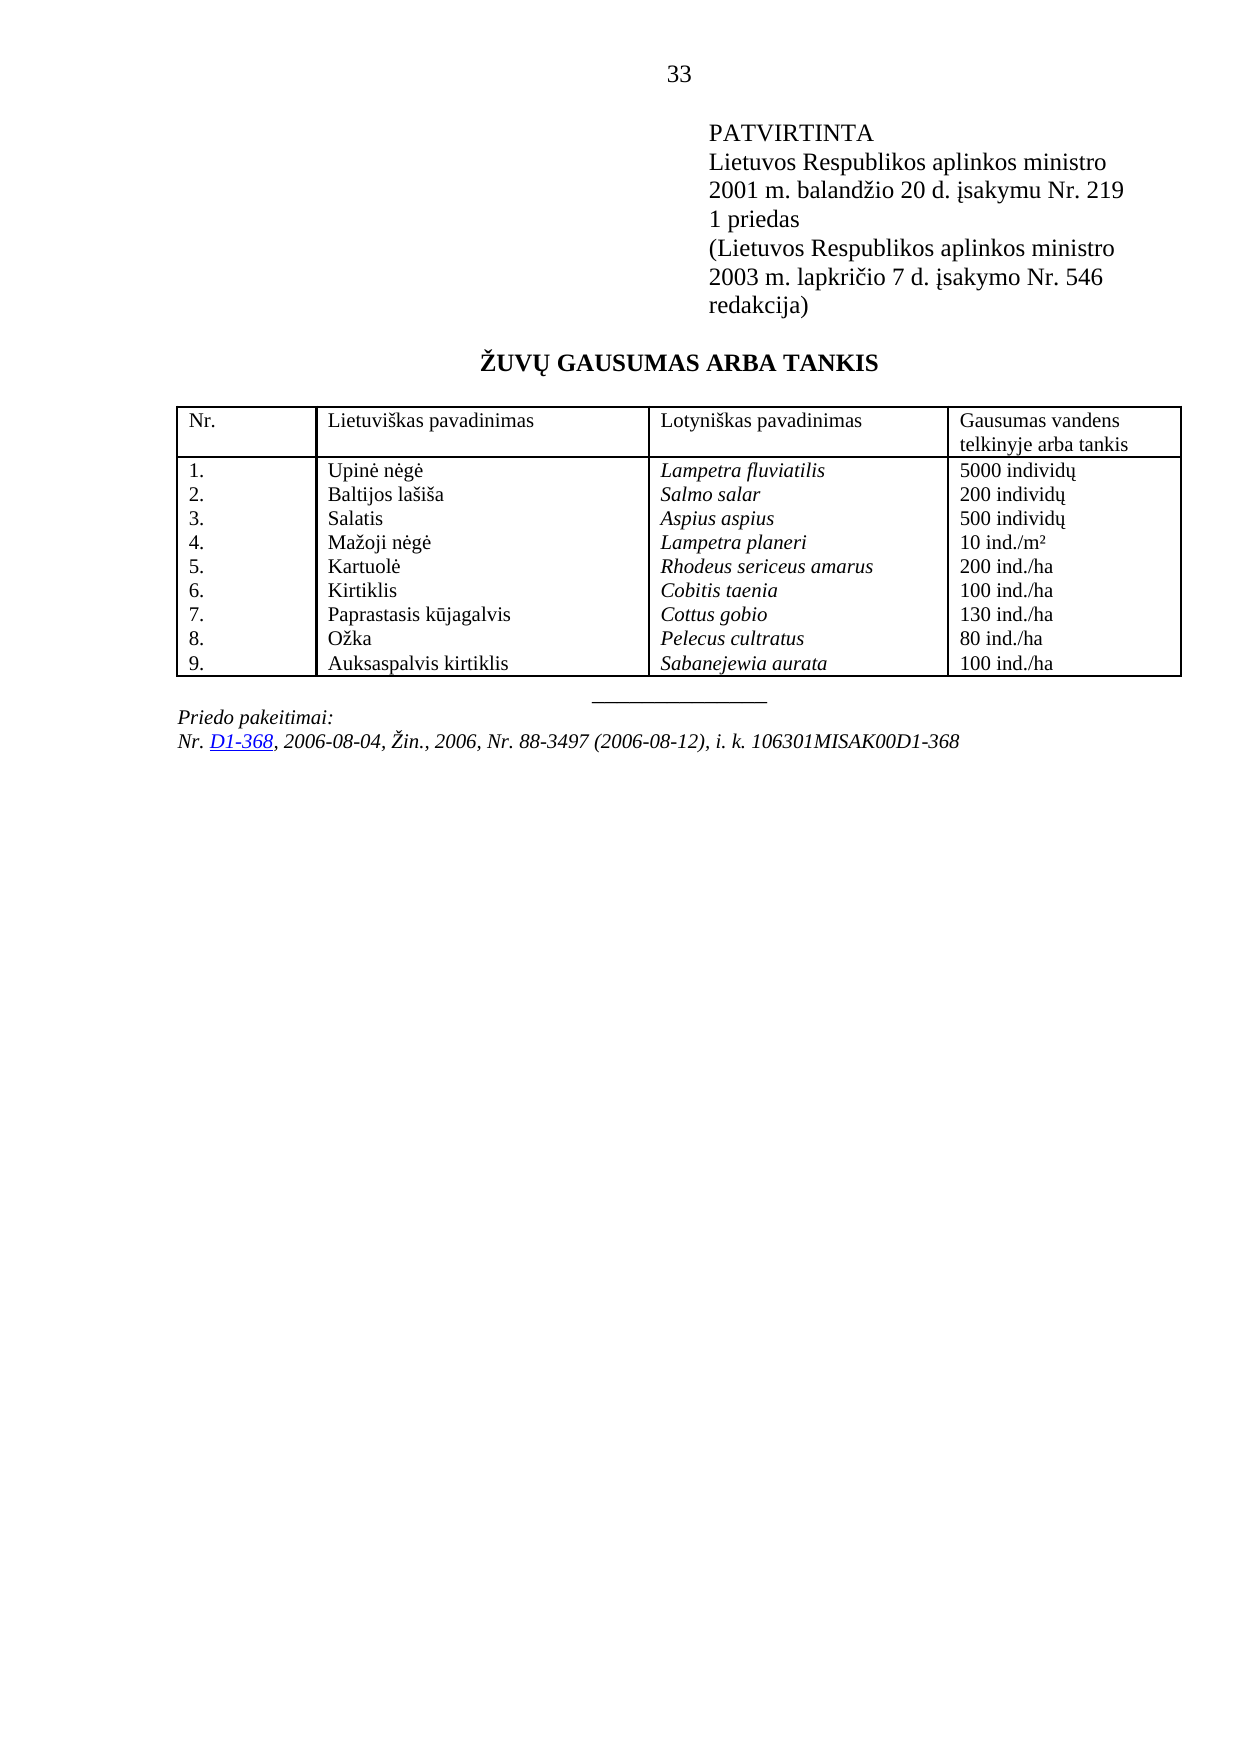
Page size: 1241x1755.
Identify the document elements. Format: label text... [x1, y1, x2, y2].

table_cell 100 ind./ha [949, 650, 1180, 674]
table_cell 200 individų [949, 482, 1180, 506]
table_cell Paprastasis kūjagalvis [318, 602, 648, 626]
table_cell 130 ind./ha [949, 602, 1180, 626]
table_cell 9. [178, 650, 315, 674]
text (Lietuvos Respublikos aplinkos ministro [177, 233, 1181, 262]
text Nr. D1-368, 2006-08-04, Žin., 2006, Nr. 88-3497 (2006-08-12), i. k. 106301MISAK00D1-368 [177, 729, 1181, 753]
table_cell 100 ind./ha [949, 578, 1180, 602]
table_cell 2. [178, 482, 315, 506]
table_cell Ožka [318, 626, 648, 650]
text Lietuvos Respublikos aplinkos ministro [177, 147, 1181, 176]
table_cell 10 ind./m² [949, 530, 1180, 554]
table_cell Baltijos lašiša [318, 482, 648, 506]
text ______________ [177, 677, 1181, 705]
table_cell Auksaspalvis kirtiklis [318, 650, 648, 674]
table_cell Cobitis taenia [650, 578, 947, 602]
table_cell Salmo salar [650, 482, 947, 506]
table_cell Mažoji nėgė [318, 530, 648, 554]
text 2001 m. balandžio 20 d. įsakymu Nr. 219 [177, 176, 1181, 204]
table_cell 4. [178, 530, 315, 554]
table_cell Lampetra planeri [650, 530, 947, 554]
table_header Lietuviškas pavadinimas [318, 408, 648, 456]
text PATVIRTINTA [709, 118, 1181, 147]
text Žuvų gausumas arba tankis [177, 348, 1181, 377]
text redakcija) [177, 291, 1181, 319]
table_header Nr. [178, 408, 315, 456]
table_cell Salatis [318, 506, 648, 530]
table_cell Aspius aspius [650, 506, 947, 530]
table_cell 7. [178, 602, 315, 626]
table_cell 6. [178, 578, 315, 602]
table_cell 200 ind./ha [949, 554, 1180, 578]
table_cell Pelecus cultratus [650, 626, 947, 650]
table_header Lotyniškas pavadinimas [650, 408, 947, 456]
table_cell 80 ind./ha [949, 626, 1180, 650]
table_cell Cottus gobio [650, 602, 947, 626]
table_cell Kirtiklis [318, 578, 648, 602]
table_cell Kartuolė [318, 554, 648, 578]
table_cell 3. [178, 506, 315, 530]
table_header Gausumas vandens telkinyje arba tankis [949, 408, 1180, 456]
text 1 priedas [177, 204, 1181, 233]
table_cell 5. [178, 554, 315, 578]
table_cell Upinė nėgė [318, 458, 648, 482]
text Priedo pakeitimai: [177, 705, 1181, 729]
table_cell Sabanejewia aurata [650, 650, 947, 674]
table_cell 1. [178, 458, 315, 482]
table_cell 500 individų [949, 506, 1180, 530]
table_cell 8. [178, 626, 315, 650]
table_cell Lampetra fluviatilis [650, 458, 947, 482]
text 2003 m. lapkričio 7 d. įsakymo Nr. 546 [177, 262, 1181, 291]
table_cell 5000 individų [949, 458, 1180, 482]
table_cell Rhodeus sericeus amarus [650, 554, 947, 578]
